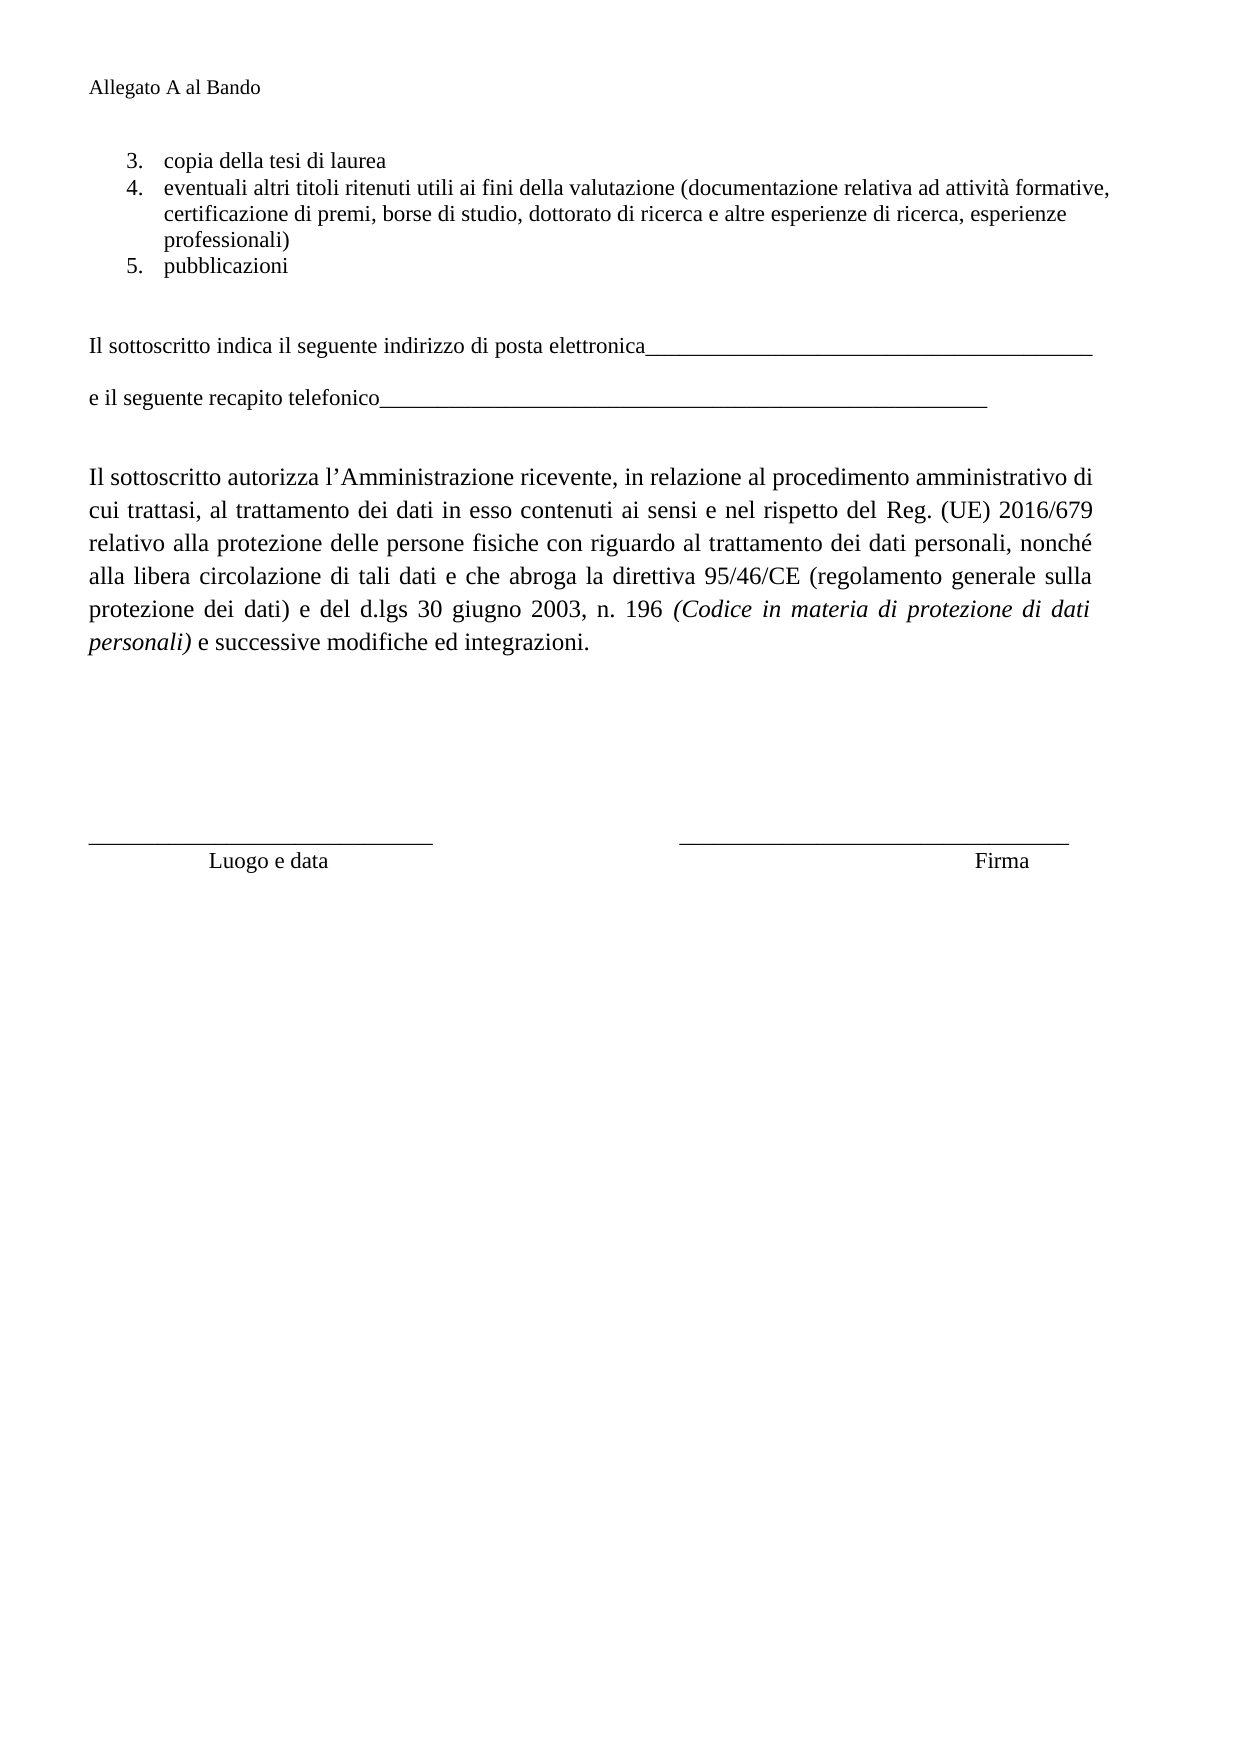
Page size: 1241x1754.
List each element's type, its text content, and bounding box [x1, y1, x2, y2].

text ______________________________ __________________________________ [89, 821, 1122, 847]
text Luogo e data Firma [89, 847, 1122, 873]
text Il sottoscritto autorizza l’Amministrazione ricevente, in relazione al procedimento amministrativo di cui trattasi, al trattamento dei dati in esso contenuti ai sensi e nel rispetto del Reg. (UE) 2016/679 relativo alla protezione delle persone fisiche con riguardo al trattamento dei dati personali, nonché alla libera circolazione di tali dati e che abroga la direttiva 95/46/CE (regolamento generale sulla protezione dei dati) e del d.lgs 30 giugno 2003, n. 196 (Codice in materia di protezione di dati personali) e successive modifiche ed integrazioni. [89, 462, 1093, 656]
list copia della tesi di laurea [126, 147, 1122, 173]
list eventuali altri titoli ritenuti utili ai fini della valutazione (documentazione relativa ad attività formative, certificazione di premi, borse di studio, dottorato di ricerca e altre esperienze di ricerca, esperienze professionali) [126, 173, 1122, 253]
list pubblicazioni [126, 253, 1122, 279]
text Il sottoscritto indica il seguente indirizzo di posta elettronica_______________________________________ e il seguente recapito telefonico_____________________________________________________ [89, 332, 1093, 411]
